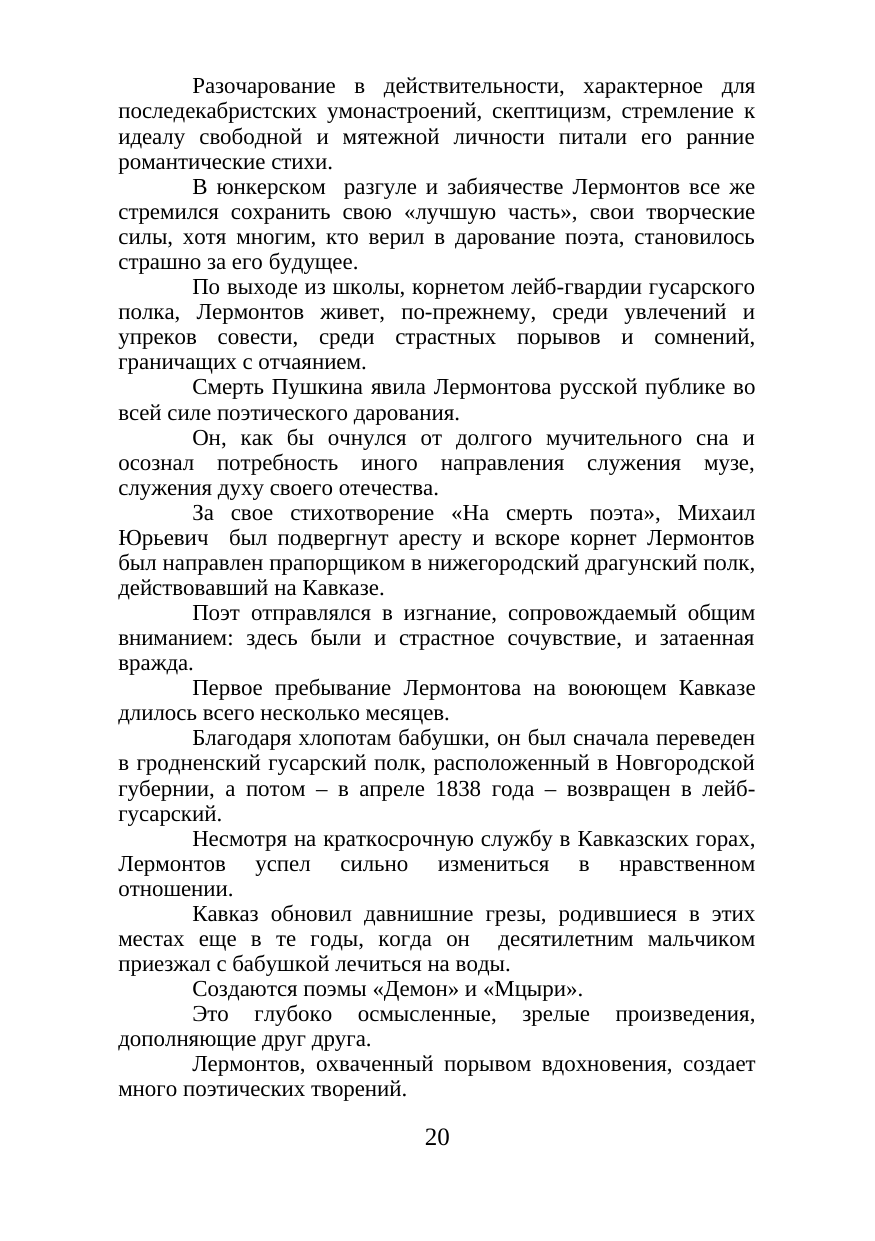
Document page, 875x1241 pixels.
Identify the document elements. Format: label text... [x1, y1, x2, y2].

text За свое стихотворение «На смерть поэта», Михаил Юрьевич был подвергнут аресту и вскоре корнет Лермонтов был направлен прапорщиком в нижегородский драгунский полк, действовавший на Кавказе. [118, 500, 756, 600]
text Благодаря хлопотам бабушки, он был сначала переведен в гродненский гусарский полк, расположенный в Новгородской губернии, а потом – в апреле 1838 года – возвращен в лейб-гусарский. [118, 726, 756, 826]
text Смерть Пушкина явила Лермонтова русской публике во всей силе поэтического дарования. [118, 375, 756, 425]
text Он, как бы очнулся от долгого мучительного сна и осознал потребность иного направления служения музе, служения духу своего отечества. [118, 425, 756, 500]
text Поэт отправлялся в изгнание, сопровождаемый общим вниманием: здесь были и страстное сочувствие, и затаенная вражда. [118, 600, 756, 676]
text Разочарование в действительности, характерное для последекабристских умонастроений, скептицизм, стремление к идеалу свободной и мятежной личности питали его ранние романтические стихи. [118, 74, 756, 174]
text Это глубоко осмысленные, зрелые произведения, дополняющие друг друга. [118, 1001, 756, 1052]
text По выходе из школы, корнетом лейб-гвардии гусарского полка, Лермонтов живет, по-прежнему, среди увлечений и упреков совести, среди страстных порывов и сомнений, граничащих с отчаянием. [118, 274, 756, 375]
text В юнкерском разгуле и забиячестве Лермонтов все же стремился сохранить свою «лучшую часть», свои творческие силы, хотя многим, кто верил в дарование поэта, становилось страшно за его будущее. [118, 174, 756, 274]
text Кавказ обновил давнишние грезы, родившиеся в этих местах еще в те годы, когда он десятилетним мальчиком приезжал с бабушкой лечиться на воды. [118, 901, 756, 976]
text Создаются поэмы «Демон» и «Мцыри». [118, 976, 756, 1001]
text Несмотря на краткосрочную службу в Кавказских горах, Лермонтов успел сильно измениться в нравственном отношении. [118, 826, 756, 901]
text Первое пребывание Лермонтова на воюющем Кавказе длилось всего несколько месяцев. [118, 676, 756, 726]
text Лермонтов, охваченный порывом вдохновения, создает много поэтических творений. [118, 1052, 756, 1102]
